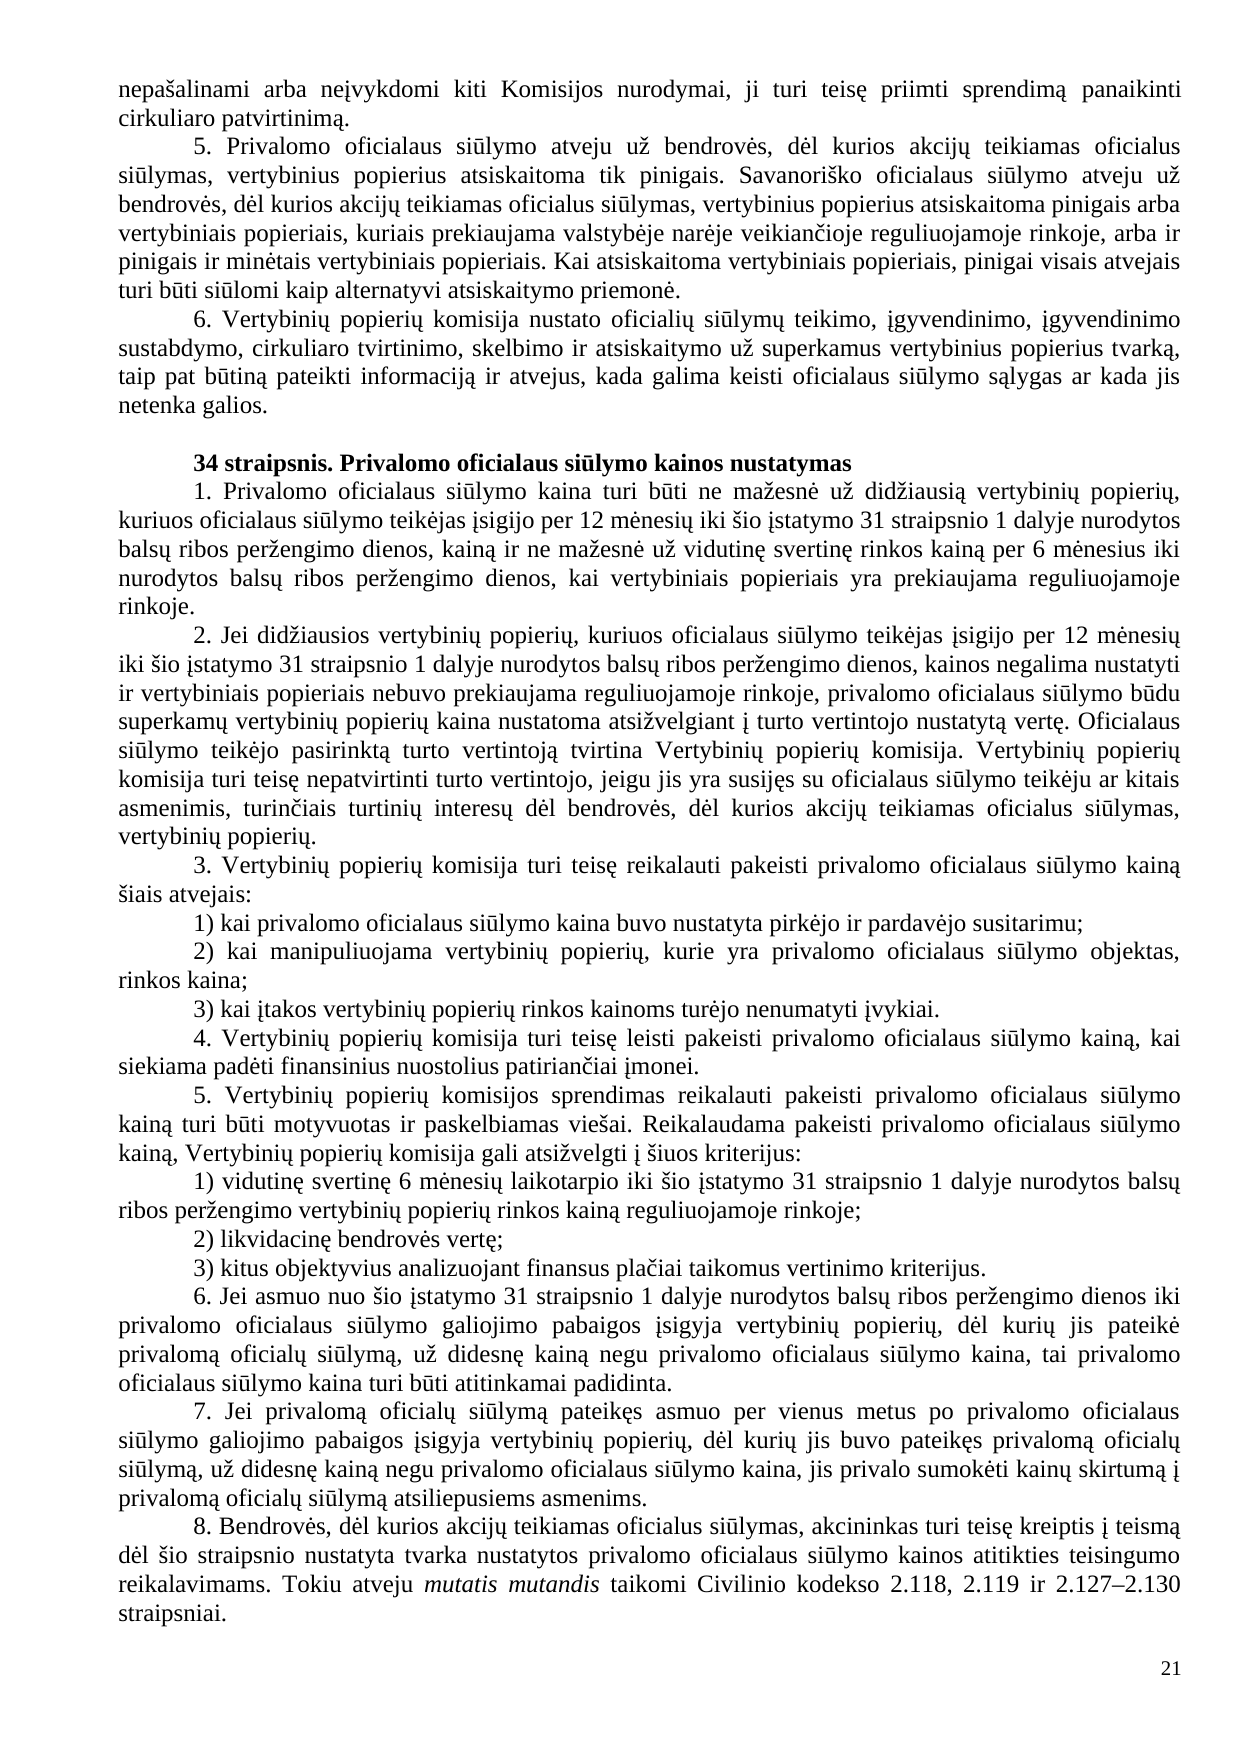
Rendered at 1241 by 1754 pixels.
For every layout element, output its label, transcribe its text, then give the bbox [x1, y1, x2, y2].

text 6. Vertybinių popierių komisija nustato oficialių siūlymų teikimo, įgyvendinimo, įgyvendinimo sustabdymo, cirkuliaro tvirtinimo, skelbimo ir atsiskaitymo už superkamus vertybinius popierius tvarką, taip pat būtiną pateikti informaciją ir atvejus, kada galima keisti oficialaus siūlymo sąlygas ar kada jis netenka galios. [118, 304, 1182, 419]
text 3) kitus objektyvius analizuojant finansus plačiai taikomus vertinimo kriterijus. [118, 1253, 1182, 1281]
text 1) kai privalomo oficialaus siūlymo kaina buvo nustatyta pirkėjo ir pardavėjo susitarimu; [118, 908, 1182, 936]
text 5. Privalomo oficialaus siūlymo atveju už bendrovės, dėl kurios akcijų teikiamas oficialus siūlymas, vertybinius popierius atsiskaitoma tik pinigais. Savanoriško oficialaus siūlymo atveju už bendrovės, dėl kurios akcijų teikiamas oficialus siūlymas, vertybinius popierius atsiskaitoma pinigais arba vertybiniais popieriais, kuriais prekiaujama valstybėje narėje veikiančioje reguliuojamoje rinkoje, arba ir pinigais ir minėtais vertybiniais popieriais. Kai atsiskaitoma vertybiniais popieriais, pinigai visais atvejais turi būti siūlomi kaip alternatyvi atsiskaitymo priemonė. [118, 131, 1182, 304]
text 2) kai manipuliuojama vertybinių popierių, kurie yra privalomo oficialaus siūlymo objektas, rinkos kaina; [118, 936, 1182, 994]
text 5. Vertybinių popierių komisijos sprendimas reikalauti pakeisti privalomo oficialaus siūlymo kainą turi būti motyvuotas ir paskelbiamas viešai. Reikalaudama pakeisti privalomo oficialaus siūlymo kainą, Vertybinių popierių komisija gali atsižvelgti į šiuos kriterijus: [118, 1080, 1182, 1166]
text 6. Jei asmuo nuo šio įstatymo 31 straipsnio 1 dalyje nurodytos balsų ribos peržengimo dienos iki privalomo oficialaus siūlymo galiojimo pabaigos įsigyja vertybinių popierių, dėl kurių jis pateikė privalomą oficialų siūlymą, už didesnę kainą negu privalomo oficialaus siūlymo kaina, tai privalomo oficialaus siūlymo kaina turi būti atitinkamai padidinta. [118, 1281, 1182, 1396]
text 2. Jei didžiausios vertybinių popierių, kuriuos oficialaus siūlymo teikėjas įsigijo per 12 mėnesių iki šio įstatymo 31 straipsnio 1 dalyje nurodytos balsų ribos peržengimo dienos, kainos negalima nustatyti ir vertybiniais popieriais nebuvo prekiaujama reguliuojamoje rinkoje, privalomo oficialaus siūlymo būdu superkamų vertybinių popierių kaina nustatoma atsižvelgiant į turto vertintojo nustatytą vertę. Oficialaus siūlymo teikėjo pasirinktą turto vertintoją tvirtina Vertybinių popierių komisija. Vertybinių popierių komisija turi teisę nepatvirtinti turto vertintojo, jeigu jis yra susijęs su oficialaus siūlymo teikėju ar kitais asmenimis, turinčiais turtinių interesų dėl bendrovės, dėl kurios akcijų teikiamas oficialus siūlymas, vertybinių popierių. [118, 620, 1182, 850]
text 2) likvidacinę bendrovės vertę; [118, 1224, 1182, 1253]
text 8. Bendrovės, dėl kurios akcijų teikiamas oficialus siūlymas, akcininkas turi teisę kreiptis į teismą dėl šio straipsnio nustatyta tvarka nustatytos privalomo oficialaus siūlymo kainos atitikties teisingumo reikalavimams. Tokiu atveju mutatis mutandis taikomi Civilinio kodekso 2.118, 2.119 ir 2.127–2.130 straipsniai. [118, 1511, 1182, 1626]
text 7. Jei privalomą oficialų siūlymą pateikęs asmuo per vienus metus po privalomo oficialaus siūlymo galiojimo pabaigos įsigyja vertybinių popierių, dėl kurių jis buvo pateikęs privalomą oficialų siūlymą, už didesnę kainą negu privalomo oficialaus siūlymo kaina, jis privalo sumokėti kainų skirtumą į privalomą oficialų siūlymą atsiliepusiems asmenims. [118, 1396, 1182, 1511]
text 3) kai įtakos vertybinių popierių rinkos kainoms turėjo nenumatyti įvykiai. [118, 994, 1182, 1023]
text 4. Vertybinių popierių komisija turi teisę leisti pakeisti privalomo oficialaus siūlymo kainą, kai siekiama padėti finansinius nuostolius patiriančiai įmonei. [118, 1023, 1182, 1080]
text nepašalinami arba neįvykdomi kiti Komisijos nurodymai, ji turi teisę priimti sprendimą panaikinti cirkuliaro patvirtinimą. [118, 74, 1182, 131]
text 1) vidutinę svertinę 6 mėnesių laikotarpio iki šio įstatymo 31 straipsnio 1 dalyje nurodytos balsų ribos peržengimo vertybinių popierių rinkos kainą reguliuojamoje rinkoje; [118, 1166, 1182, 1224]
text 34 straipsnis. Privalomo oficialaus siūlymo kainos nustatymas [118, 448, 1182, 476]
text 3. Vertybinių popierių komisija turi teisę reikalauti pakeisti privalomo oficialaus siūlymo kainą šiais atvejais: [118, 850, 1182, 908]
text 1. Privalomo oficialaus siūlymo kaina turi būti ne mažesnė už didžiausią vertybinių popierių, kuriuos oficialaus siūlymo teikėjas įsigijo per 12 mėnesių iki šio įstatymo 31 straipsnio 1 dalyje nurodytos balsų ribos peržengimo dienos, kainą ir ne mažesnė už vidutinę svertinę rinkos kainą per 6 mėnesius iki nurodytos balsų ribos peržengimo dienos, kai vertybiniais popieriais yra prekiaujama reguliuojamoje rinkoje. [118, 476, 1182, 620]
